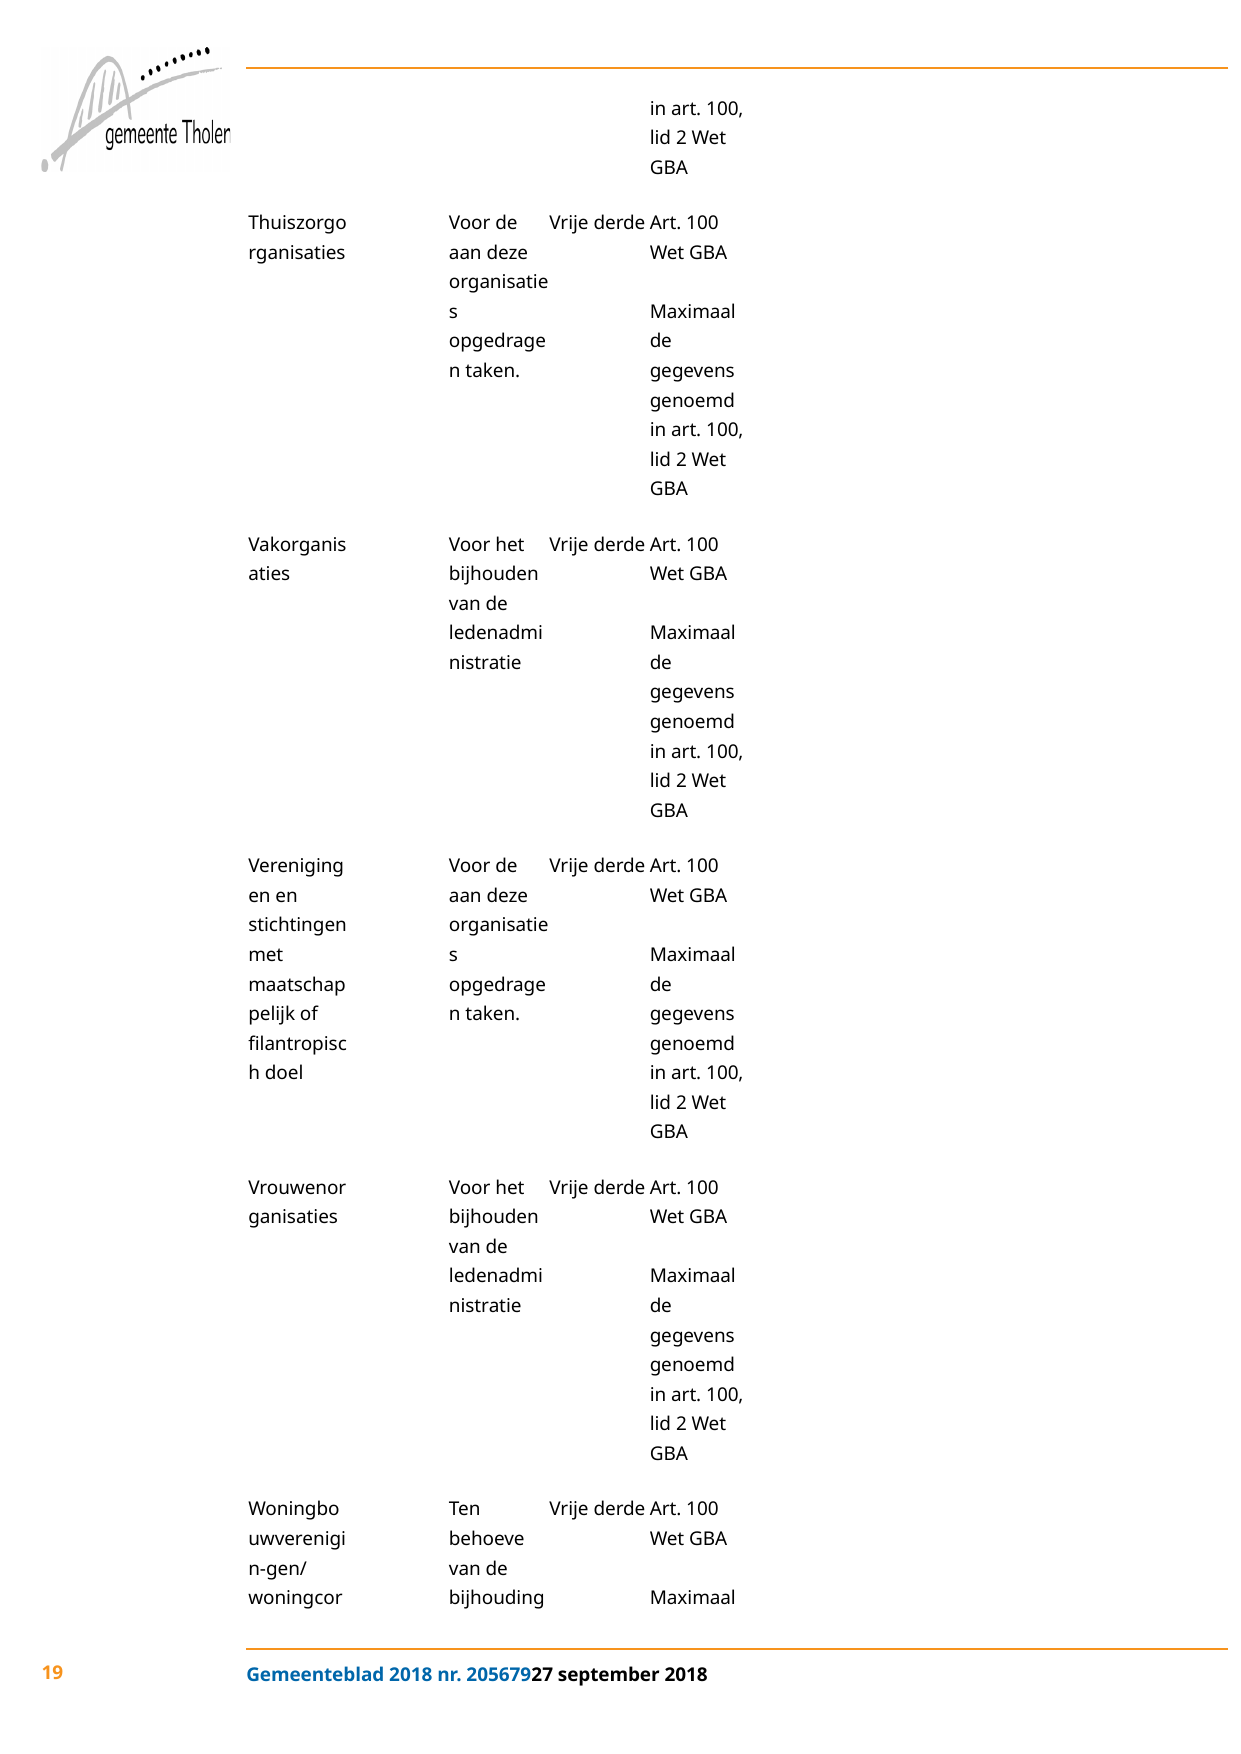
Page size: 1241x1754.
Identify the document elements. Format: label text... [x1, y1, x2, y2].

table_cell Voor het bijhouden van de ledenadministratie [449, 1174, 549, 1496]
table_cell [348, 1496, 449, 1610]
picture [41, 47, 231, 172]
table_cell Vrije derde [549, 1496, 649, 1610]
table_cell [1051, 531, 1152, 852]
table_cell Art. 100 Wet GBA Maximaal de gegevens genoemd in art. 100, lid 2 Wet GBA [650, 531, 750, 852]
table_cell [348, 95, 449, 209]
table_cell [951, 853, 1051, 1174]
table_cell [1051, 1174, 1152, 1496]
table_cell [1051, 1496, 1152, 1610]
table_cell [348, 531, 449, 852]
table_cell [750, 209, 850, 531]
table_cell [348, 209, 449, 531]
table_cell [750, 95, 850, 209]
table_cell Art. 100 Wet GBA Maximaal de gegevens genoemd in art. 100, lid 2 Wet GBA [650, 209, 750, 531]
table_cell Vrije derde [549, 531, 649, 852]
table_cell [750, 853, 850, 1174]
table_cell [850, 1496, 951, 1610]
table_cell [951, 95, 1051, 209]
table_cell in art. 100, lid 2 Wet GBA [650, 95, 750, 209]
table_cell Voor het bijhouden van de ledenadministratie [449, 531, 549, 852]
table_cell Thuiszorgorganisaties [248, 209, 348, 531]
table_cell Voor de aan deze organisaties opgedragen taken. [449, 209, 549, 531]
table_cell [449, 95, 549, 209]
table_cell Vrouwenorganisaties [248, 1174, 348, 1496]
table_cell [750, 531, 850, 852]
table_cell [1051, 853, 1152, 1174]
table_cell [248, 95, 348, 209]
table_cell [850, 531, 951, 852]
table_cell Verenigingen en stichtingen met maatschappelijk of filantropisch doel [248, 853, 348, 1174]
table_cell Art. 100 Wet GBA Maximaal de gegevens genoemd in art. 100, lid 2 Wet GBA [650, 853, 750, 1174]
table_cell [1051, 209, 1152, 531]
table_cell Vakorganisaties [248, 531, 348, 852]
table_cell [750, 1496, 850, 1610]
table_cell [850, 209, 951, 531]
table_cell [850, 1174, 951, 1496]
table_cell Vrije derde [549, 853, 649, 1174]
table_cell Ten behoeve van de bijhouding [449, 1496, 549, 1610]
table_cell [348, 1174, 449, 1496]
table_cell [850, 95, 951, 209]
table_cell [951, 531, 1051, 852]
table_cell [951, 209, 1051, 531]
table_cell [1051, 95, 1152, 209]
table_cell Vrije derde [549, 209, 649, 531]
table_cell Voor de aan deze organisaties opgedragen taken. [449, 853, 549, 1174]
table_cell Woningbouwverenigin-gen/woningcor [248, 1496, 348, 1610]
table_cell Art. 100 Wet GBA Maximaal de gegevens genoemd in art. 100, lid 2 Wet GBA [650, 1174, 750, 1496]
table_cell [750, 1174, 850, 1496]
table_cell Vrije derde [549, 1174, 649, 1496]
table_cell [348, 853, 449, 1174]
table_cell [549, 95, 649, 209]
table_cell [951, 1496, 1051, 1610]
table_cell [850, 853, 951, 1174]
table_cell Art. 100 Wet GBA Maximaal [650, 1496, 750, 1610]
table_cell [951, 1174, 1051, 1496]
